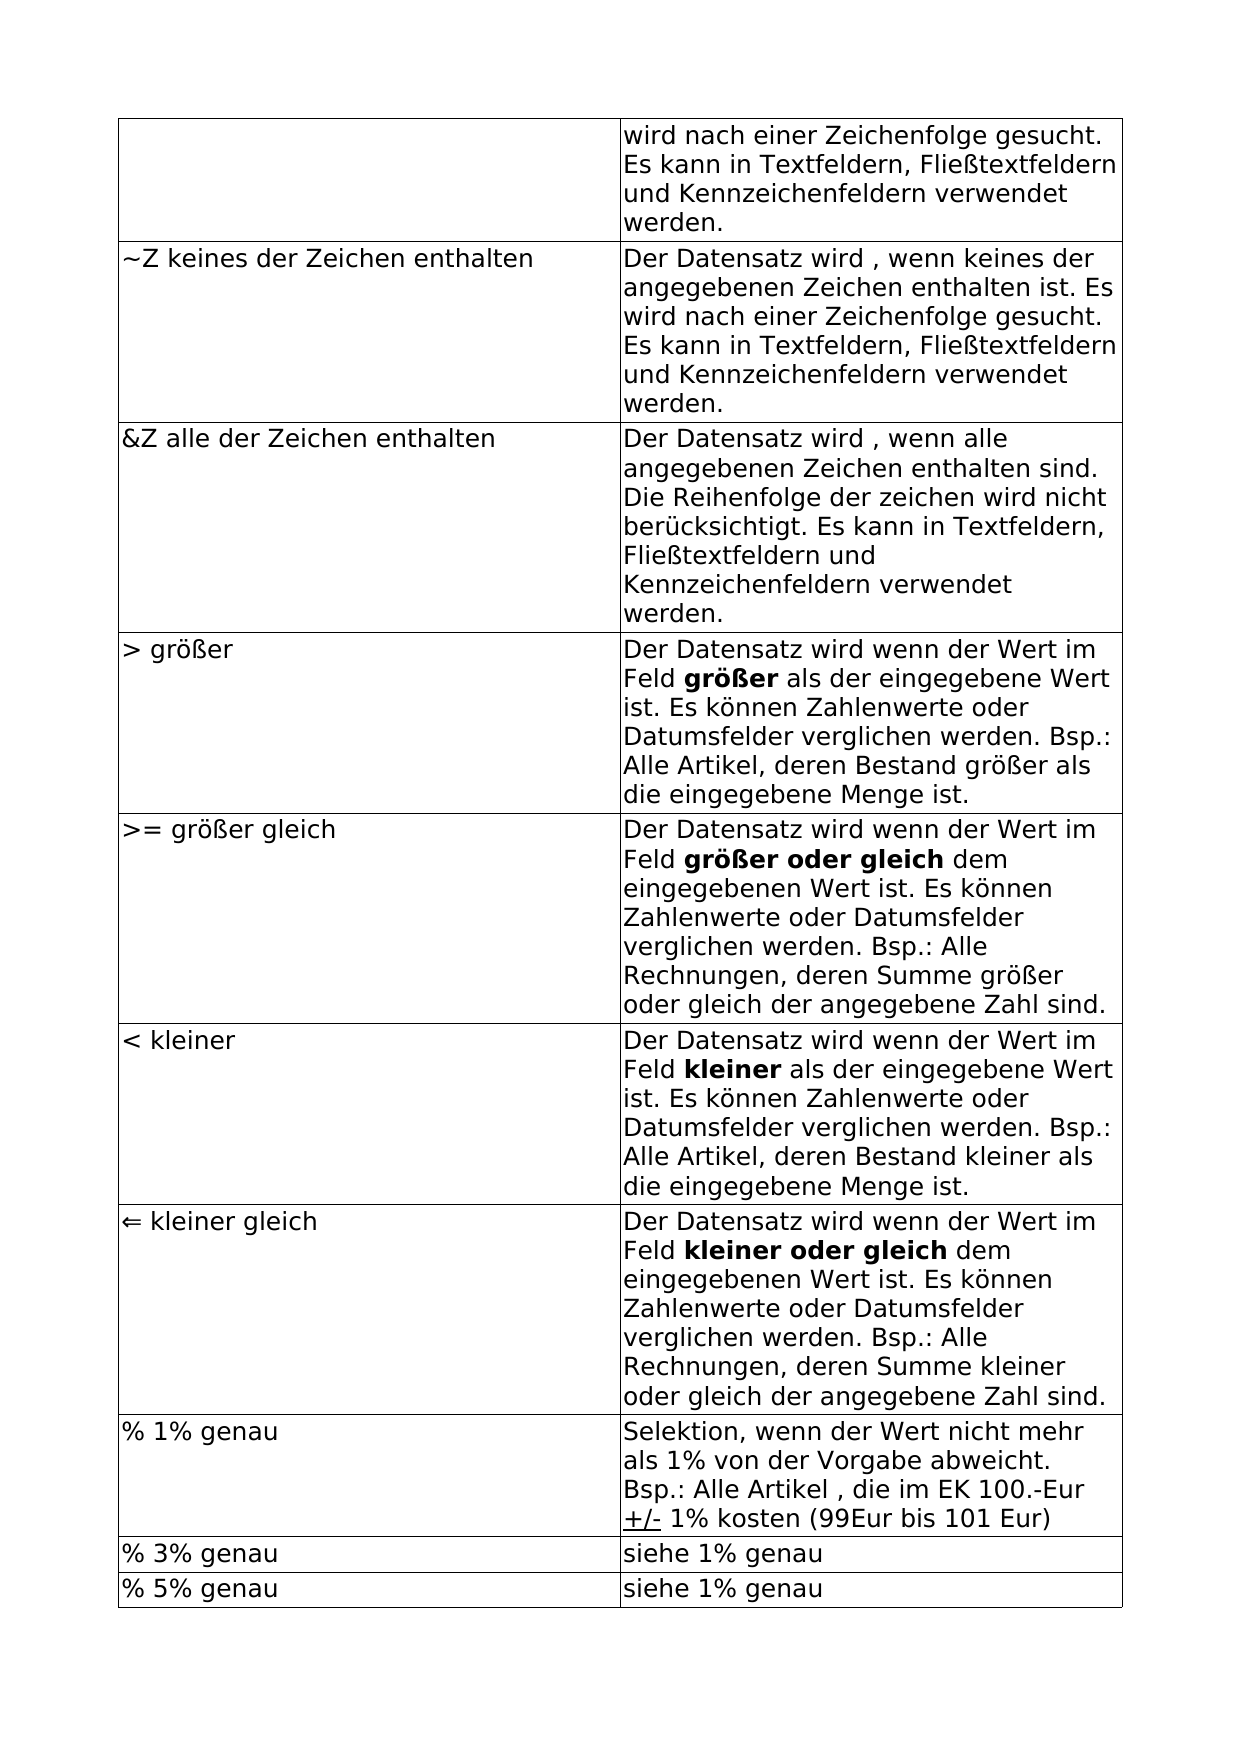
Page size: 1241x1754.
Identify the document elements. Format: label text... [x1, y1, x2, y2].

table_cell Der Datensatz wird wenn der Wert im Feld größer als der eingegebene Wert ist. Es können Zahlenwerte oder Datumsfelder verglichen werden. Bsp.: Alle Artikel, deren Bestand größer als die eingegebene Menge ist. [621, 633, 1122, 813]
table_cell Selektion, wenn der Wert nicht mehr als 1% von der Vorgabe abweicht. Bsp.: Alle Artikel , die im EK 100.-Eur +/- 1% kosten (99Eur bis 101 Eur) [621, 1415, 1122, 1536]
table_cell siehe 1% genau [621, 1537, 1122, 1572]
table_cell % 1% genau [119, 1415, 620, 1536]
table_cell Der Datensatz wird , wenn alle angegebenen Zeichen enthalten sind. Die Reihenfolge der zeichen wird nicht berücksichtigt. Es kann in Textfeldern, Fließtextfeldern und Kennzeichenfeldern verwendet werden. [621, 423, 1122, 632]
table_cell ⇐ kleiner gleich [119, 1205, 620, 1414]
table_cell >= größer gleich [119, 814, 620, 1023]
table_cell > größer [119, 633, 620, 813]
table_cell siehe 1% genau [621, 1573, 1122, 1607]
table_cell ~Z keines der Zeichen enthalten [119, 242, 620, 422]
table_cell % 3% genau [119, 1537, 620, 1572]
table_cell % 5% genau [119, 1573, 620, 1607]
table_cell &Z alle der Zeichen enthalten [119, 423, 620, 632]
table_cell Der Datensatz wird wenn der Wert im Feld größer oder gleich dem eingegebenen Wert ist. Es können Zahlenwerte oder Datumsfelder verglichen werden. Bsp.: Alle Rechnungen, deren Summe größer oder gleich der angegebene Zahl sind. [621, 814, 1122, 1023]
table_cell Der Datensatz wird , wenn keines der angegebenen Zeichen enthalten ist. Es wird nach einer Zeichenfolge gesucht. Es kann in Textfeldern, Fließtextfeldern und Kennzeichenfeldern verwendet werden. [621, 242, 1122, 422]
table_cell wird nach einer Zeichenfolge gesucht. Es kann in Textfeldern, Fließtextfeldern und Kennzeichenfeldern verwendet werden. [621, 119, 1122, 241]
table_cell [119, 119, 620, 241]
table_cell Der Datensatz wird wenn der Wert im Feld kleiner als der eingegebene Wert ist. Es können Zahlenwerte oder Datumsfelder verglichen werden. Bsp.: Alle Artikel, deren Bestand kleiner als die eingegebene Menge ist. [621, 1024, 1122, 1204]
table_cell Der Datensatz wird wenn der Wert im Feld kleiner oder gleich dem eingegebenen Wert ist. Es können Zahlenwerte oder Datumsfelder verglichen werden. Bsp.: Alle Rechnungen, deren Summe kleiner oder gleich der angegebene Zahl sind. [621, 1205, 1122, 1414]
table_cell < kleiner [119, 1024, 620, 1204]
